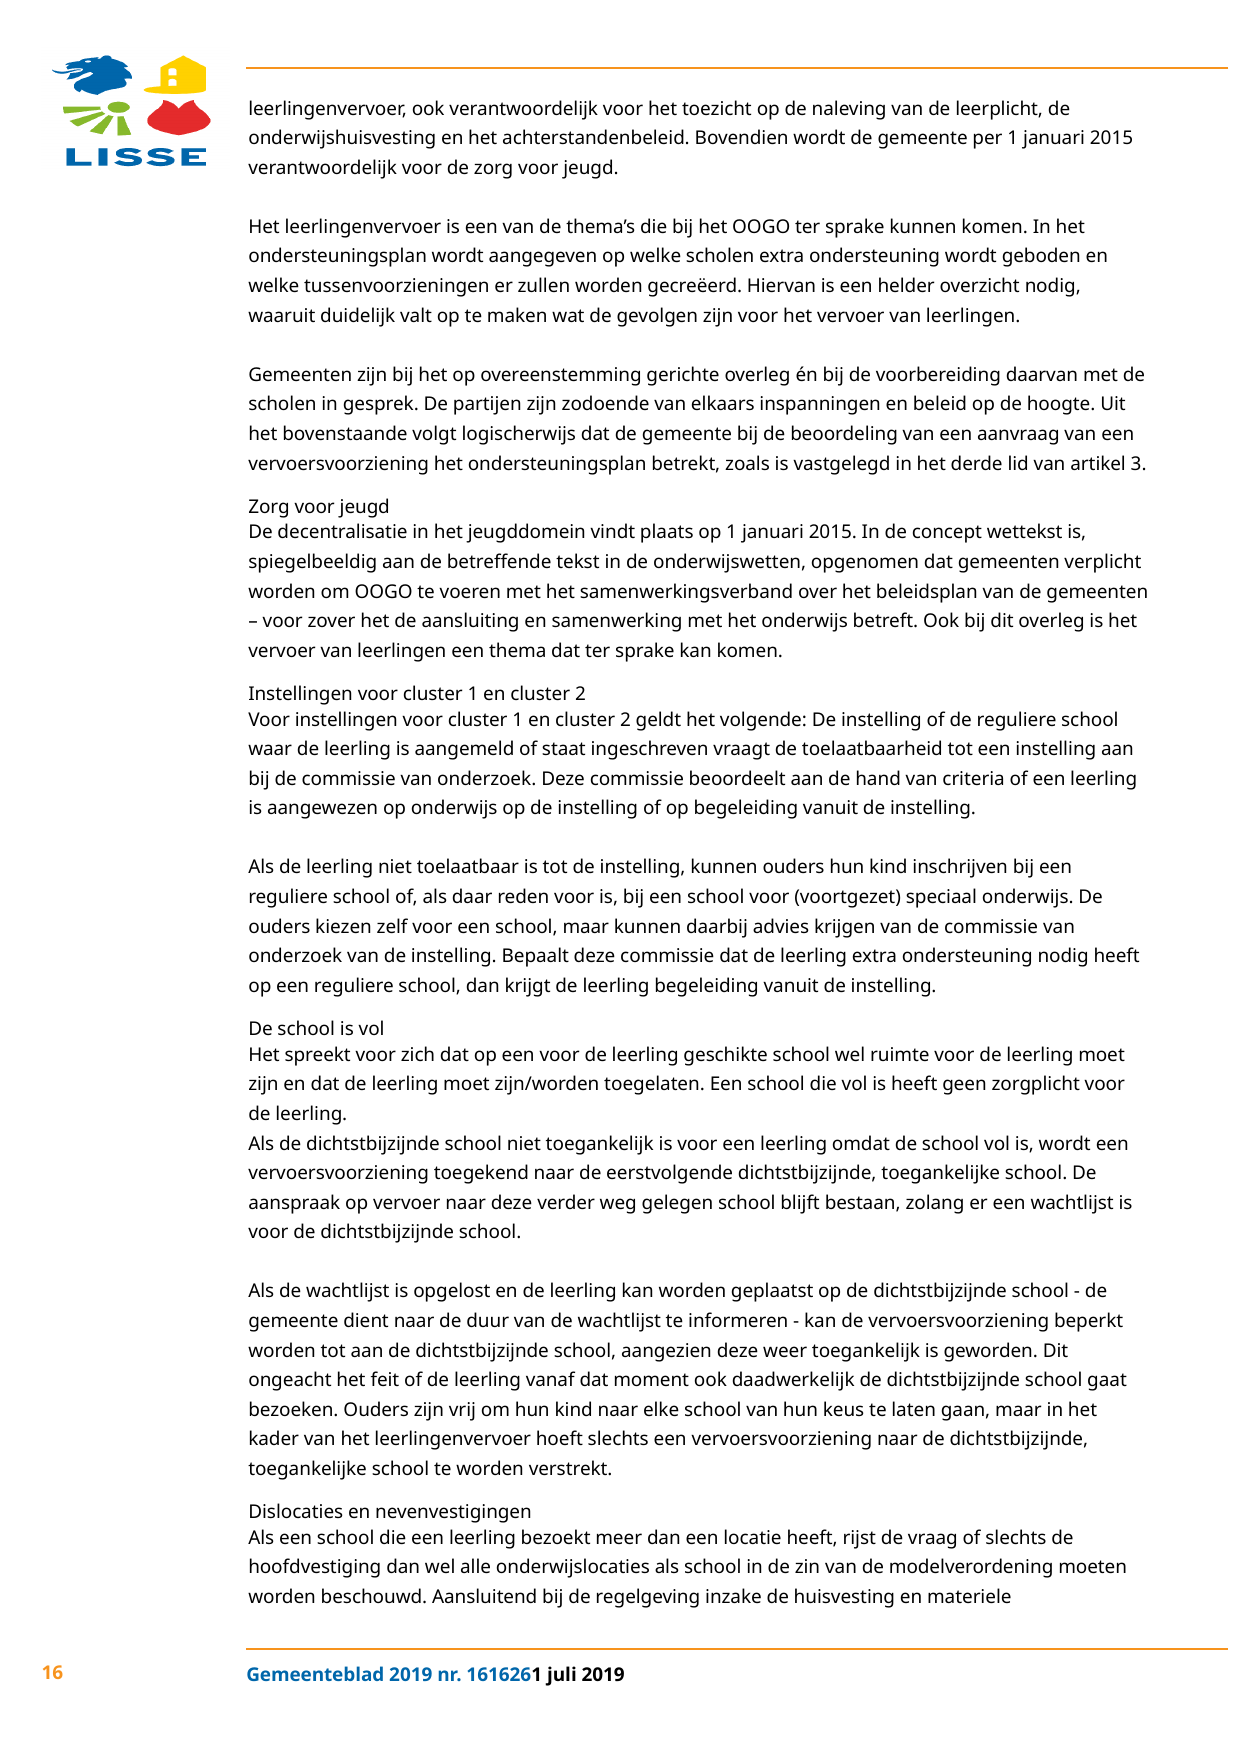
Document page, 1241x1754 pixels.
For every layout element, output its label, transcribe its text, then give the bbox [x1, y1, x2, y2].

text leerlingenvervoer, ook verantwoordelijk voor het toezicht op de naleving van de leerplicht, de onderwijshuisvesting en het achterstandenbeleid. Bovendien wordt de gemeente per 1 januari 2015 verantwoordelijk voor de zorg voor jeugd. [248, 95, 1152, 180]
text Instellingen voor cluster 1 en cluster 2 [248, 680, 1152, 706]
text Het spreekt voor zich dat op een voor de leerling geschikte school wel ruimte voor de leerling moet zijn en dat de leerling moet zijn/worden toegelaten. Een school die vol is heeft geen zorgplicht voor de leerling. [248, 1041, 1152, 1126]
text Het leerlingenvervoer is een van de thema’s die bij het OOGO ter sprake kunnen komen. In het ondersteuningsplan wordt aangegeven op welke scholen extra ondersteuning wordt geboden en welke tussenvoorzieningen er zullen worden gecreëerd. Hiervan is een helder overzicht nodig, waaruit duidelijk valt op te maken wat de gevolgen zijn voor het vervoer van leerlingen. [248, 213, 1152, 328]
text Dislocaties en nevenvestigingen [248, 1498, 1152, 1524]
text Voor instellingen voor cluster 1 en cluster 2 geldt het volgende: De instelling of de reguliere school waar de leerling is aangemeld of staat ingeschreven vraagt de toelaatbaarheid tot een instelling aan bij de commissie van onderzoek. Deze commissie beoordeelt aan de hand van criteria of een leerling is aangewezen op onderwijs op de instelling of op begeleiding vanuit de instelling. [248, 706, 1152, 820]
text De decentralisatie in het jeugddomein vindt plaats op 1 januari 2015. In de concept wettekst is, spiegelbeeldig aan de betreffende tekst in de onderwijswetten, opgenomen dat gemeenten verplicht worden om OOGO te voeren met het samenwerkingsverband over het beleidsplan van de gemeenten – voor zover het de aansluiting en samenwerking met het onderwijs betreft. Ook bij dit overleg is het vervoer van leerlingen een thema dat ter sprake kan komen. [248, 519, 1152, 663]
text Gemeenten zijn bij het op overeenstemming gerichte overleg én bij de voorbereiding daarvan met de scholen in gesprek. De partijen zijn zodoende van elkaars inspanningen en beleid op de hoogte. Uit het bovenstaande volgt logischerwijs dat de gemeente bij de beoordeling van een aanvraag van een vervoersvoorziening het ondersteuningsplan betrekt, zoals is vastgelegd in het derde lid van artikel 3. [248, 361, 1152, 476]
text De school is vol [248, 1015, 1152, 1041]
text Als de leerling niet toelaatbaar is tot de instelling, kunnen ouders hun kind inschrijven bij een reguliere school of, als daar reden voor is, bij een school voor (voortgezet) speciaal onderwijs. De ouders kiezen zelf voor een school, maar kunnen daarbij advies krijgen van de commissie van onderzoek van de instelling. Bepaalt deze commissie dat de leerling extra ondersteuning nodig heeft op een reguliere school, dan krijgt de leerling begeleiding vanuit de instelling. [248, 854, 1152, 998]
text Als de wachtlijst is opgelost en de leerling kan worden geplaatst op de dichtstbijzijnde school - de gemeente dient naar de duur van de wachtlijst te informeren - kan de vervoersvoorziening beperkt worden tot aan de dichtstbijzijnde school, aangezien deze weer toegankelijk is geworden. Dit ongeacht het feit of de leerling vanaf dat moment ook daadwerkelijk de dichtstbijzijnde school gaat bezoeken. Ouders zijn vrij om hun kind naar elke school van hun keus te laten gaan, maar in het kader van het leerlingenvervoer hoeft slechts een vervoersvoorziening naar de dichtstbijzijnde, toegankelijke school te worden verstrekt. [248, 1278, 1152, 1481]
text Als een school die een leerling bezoekt meer dan een locatie heeft, rijst de vraag of slechts de hoofdvestiging dan wel alle onderwijslocaties als school in de zin van de modelverordening moeten worden beschouwd. Aansluitend bij de regelgeving inzake de huisvesting en materiele [248, 1524, 1152, 1609]
text Als de dichtstbijzijnde school niet toegankelijk is voor een leerling omdat de school vol is, wordt een vervoersvoorziening toegekend naar de eerstvolgende dichtstbijzijnde, toegankelijke school. De aanspraak op vervoer naar deze verder weg gelegen school blijft bestaan, zolang er een wachtlijst is voor de dichtstbijzijnde school. [248, 1130, 1152, 1244]
picture [41, 47, 231, 172]
text Zorg voor jeugd [248, 493, 1152, 519]
